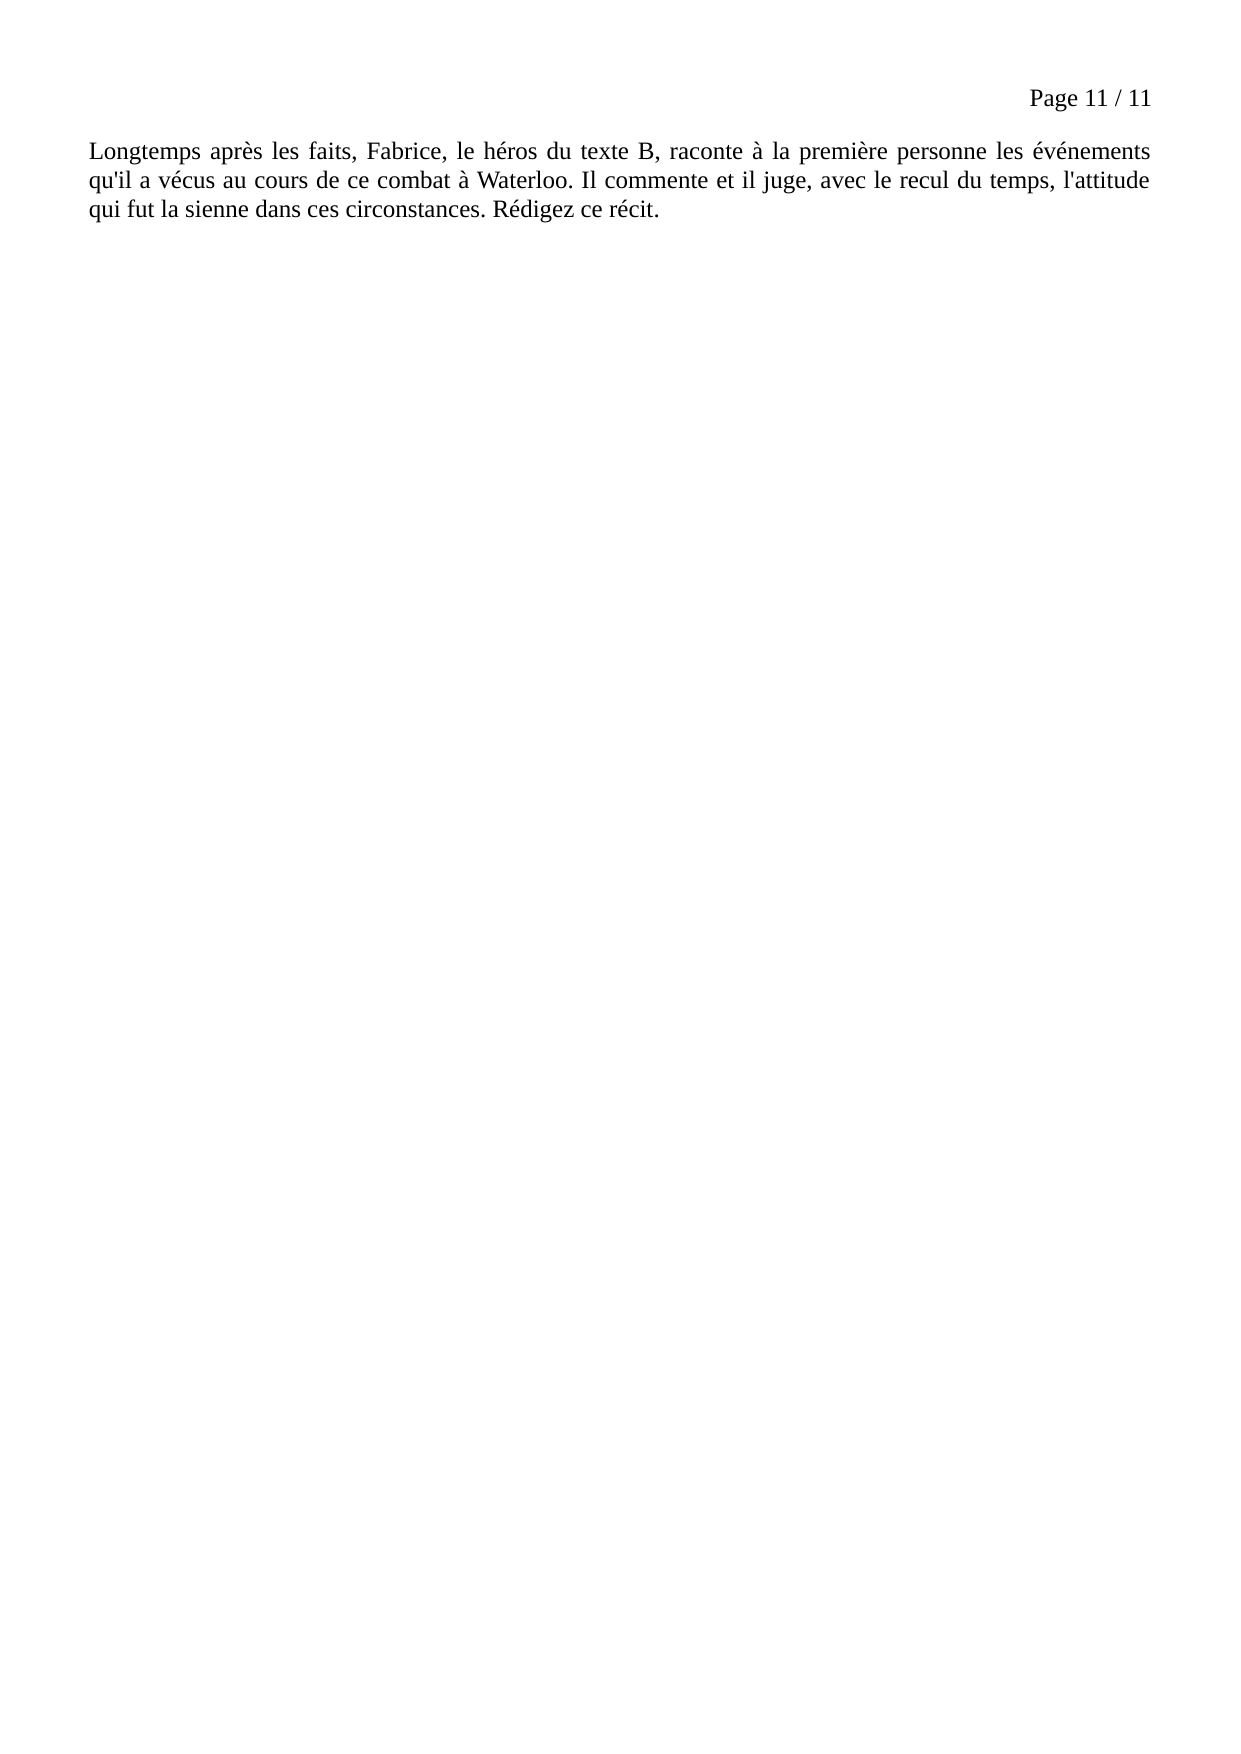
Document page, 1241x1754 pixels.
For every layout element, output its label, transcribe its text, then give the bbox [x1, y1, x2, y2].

text Longtemps après les faits, Fabrice, le héros du texte B, raconte à la première personne les événements qu'il a vécus au cours de ce combat à Waterloo. Il commente et il juge, avec le recul du temps, l'attitude qui fut la sienne dans ces circonstances. Rédigez ce récit. [88, 136, 1152, 223]
